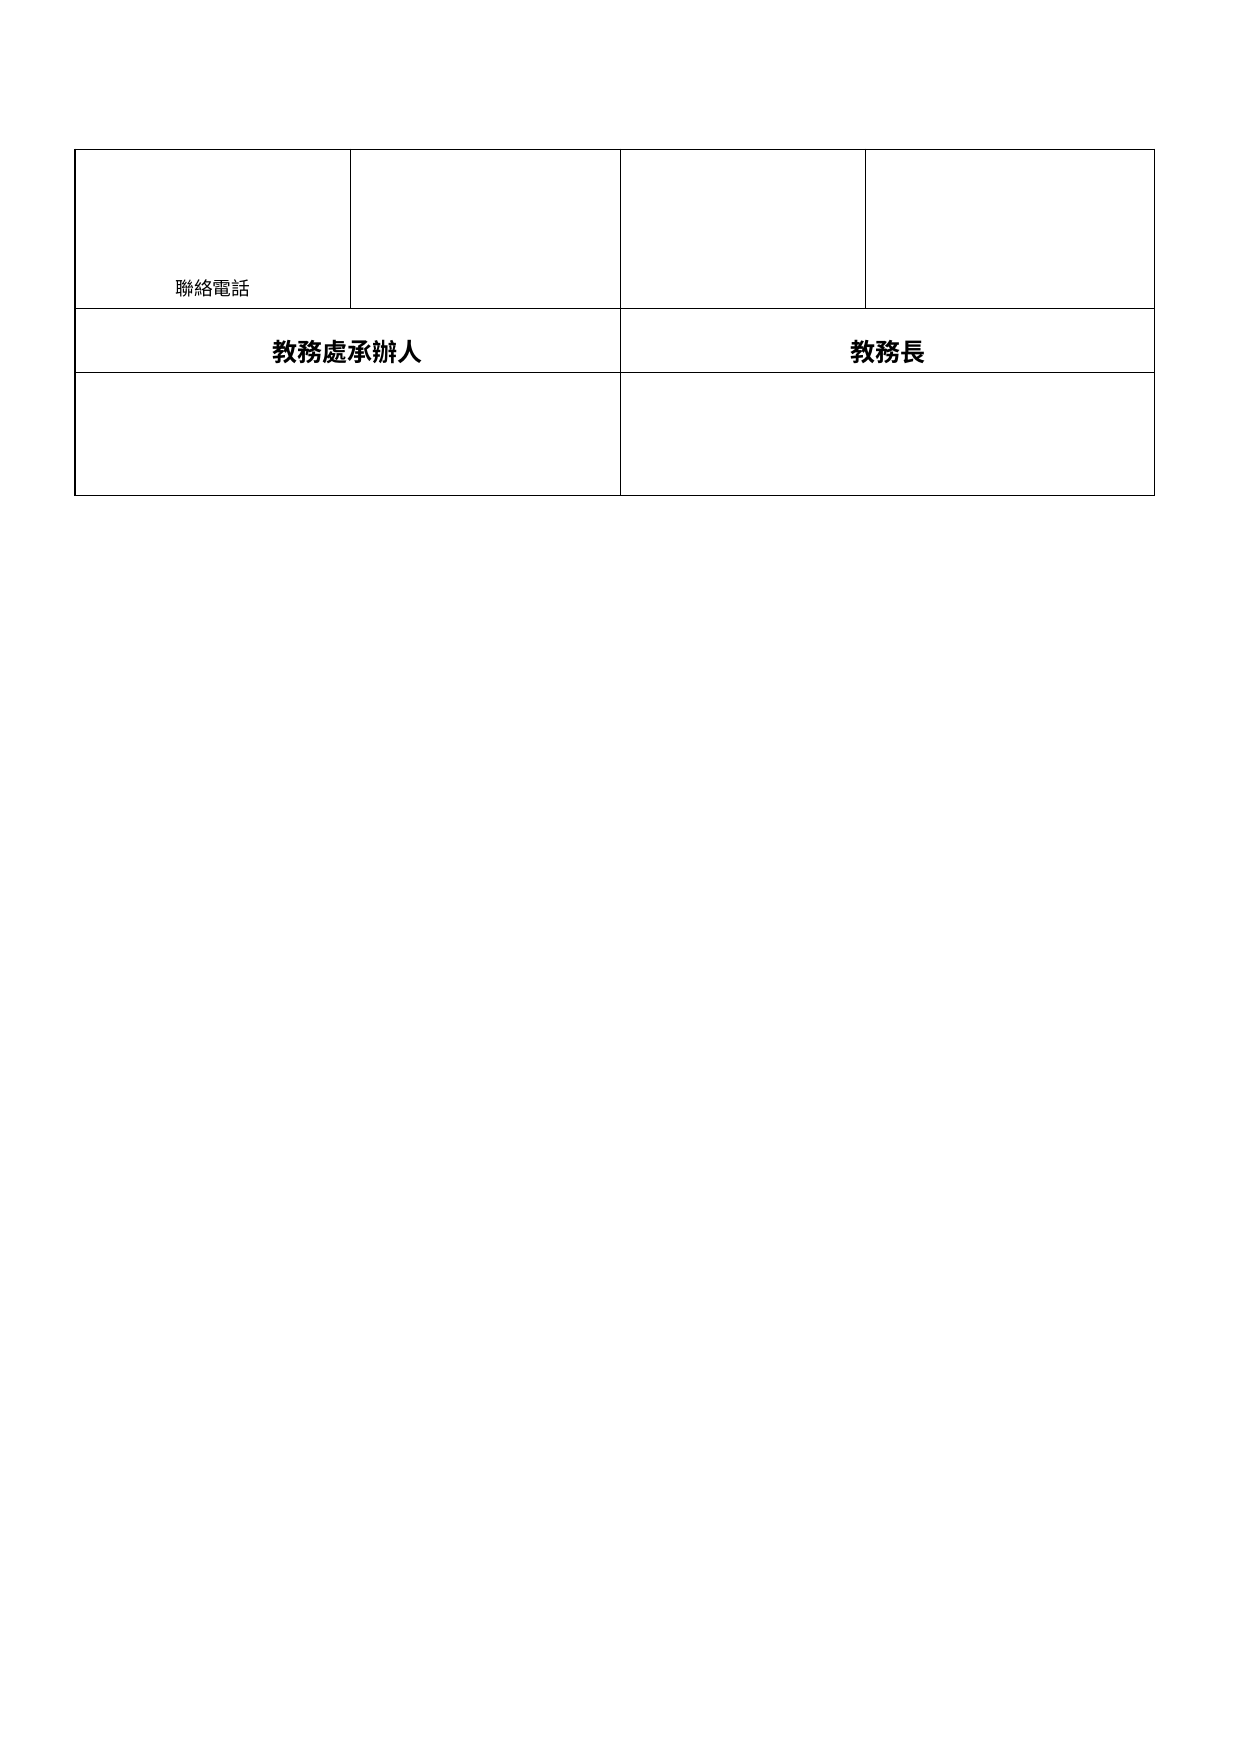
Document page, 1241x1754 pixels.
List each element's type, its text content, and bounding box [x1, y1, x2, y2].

table_cell [76, 373, 620, 495]
table_cell 教務處承辦人 [76, 309, 620, 372]
table_cell 教務長 [621, 309, 1154, 372]
table_cell [621, 150, 865, 308]
table_cell 聯絡電話 [76, 150, 350, 308]
table_cell [351, 150, 620, 308]
table_cell [621, 373, 1154, 495]
table_cell [866, 150, 1154, 308]
